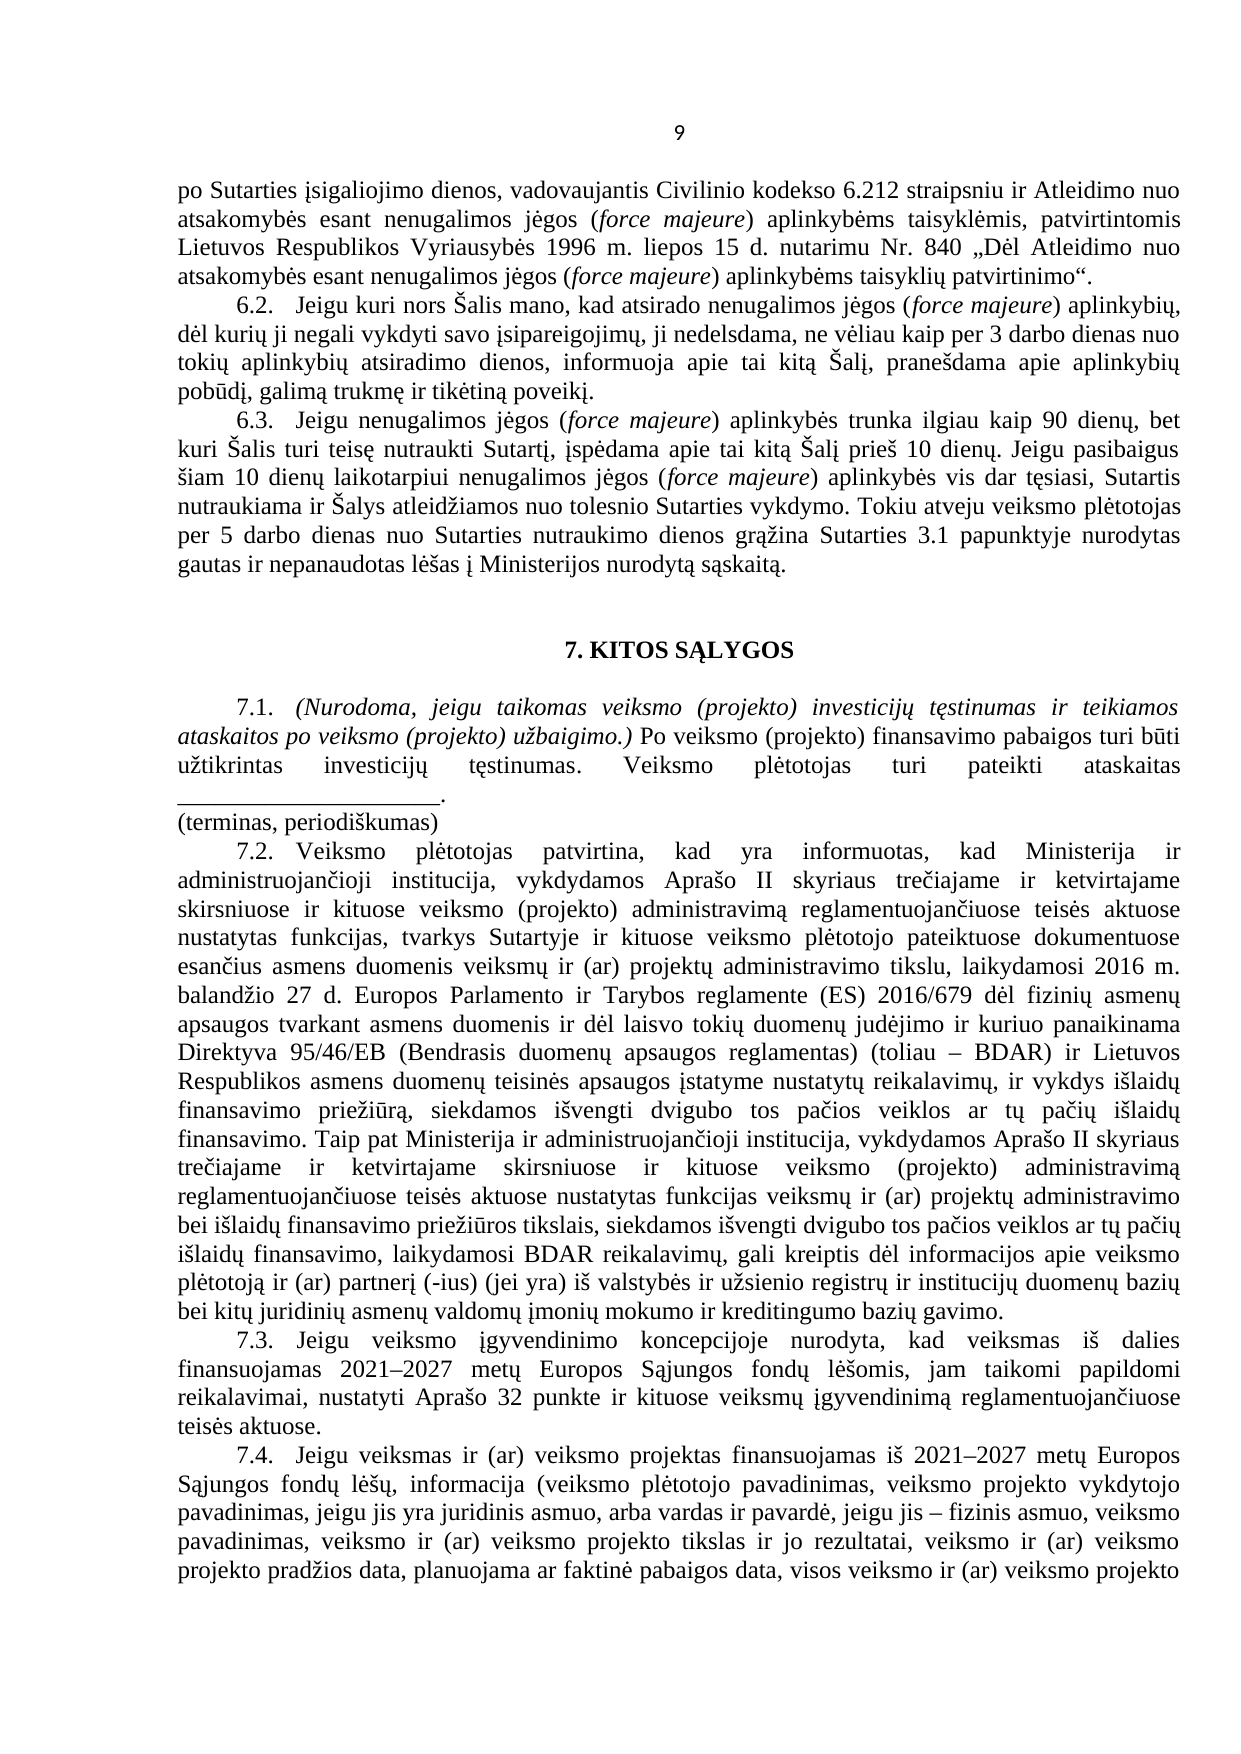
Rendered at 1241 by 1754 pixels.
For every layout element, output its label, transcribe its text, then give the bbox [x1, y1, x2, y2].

text 7. KITOS SĄLYGOS [177, 635, 1181, 664]
text 7.1. (Nurodoma, jeigu taikomas veiksmo (projekto) investicijų tęstinumas ir teikiamos ataskaitos po veiksmo (projekto) užbaigimo.) Po veiksmo (projekto) finansavimo pabaigos turi būti užtikrintas investicijų tęstinumas. Veiksmo plėtotojas turi pateikti ataskaitas _____________________. [177, 692, 1181, 807]
text 6.2. Jeigu kuri nors Šalis mano, kad atsirado nenugalimos jėgos (force majeure) aplinkybių, dėl kurių ji negali vykdyti savo įsipareigojimų, ji nedelsdama, ne vėliau kaip per 3 darbo dienas nuo tokių aplinkybių atsiradimo dienos, informuoja apie tai kitą Šalį, pranešdama apie aplinkybių pobūdį, galimą trukmę ir tikėtiną poveikį. [177, 290, 1181, 405]
text 6.3. Jeigu nenugalimos jėgos (force majeure) aplinkybės trunka ilgiau kaip 90 dienų, bet kuri Šalis turi teisę nutraukti Sutartį, įspėdama apie tai kitą Šalį prieš 10 dienų. Jeigu pasibaigus šiam 10 dienų laikotarpiui nenugalimos jėgos (force majeure) aplinkybės vis dar tęsiasi, Sutartis nutraukiama ir Šalys atleidžiamos nuo tolesnio Sutarties vykdymo. Tokiu atveju veiksmo plėtotojas per 5 darbo dienas nuo Sutarties nutraukimo dienos grąžina Sutarties 3.1 papunktyje nurodytas gautas ir nepanaudotas lėšas į Ministerijos nurodytą sąskaitą. [177, 405, 1181, 577]
text (terminas, periodiškumas) [177, 807, 1181, 836]
text po Sutarties įsigaliojimo dienos, vadovaujantis Civilinio kodekso 6.212 straipsniu ir Atleidimo nuo atsakomybės esant nenugalimos jėgos (force majeure) aplinkybėms taisyklėmis, patvirtintomis Lietuvos Respublikos Vyriausybės 1996 m. liepos 15 d. nutarimu Nr. 840 „Dėl Atleidimo nuo atsakomybės esant nenugalimos jėgos (force majeure) aplinkybėms taisyklių patvirtinimo“. [177, 175, 1181, 290]
text 7.3. Jeigu veiksmo įgyvendinimo koncepcijoje nurodyta, kad veiksmas iš dalies finansuojamas 2021–2027 metų Europos Sąjungos fondų lėšomis, jam taikomi papildomi reikalavimai, nustatyti Aprašo 32 punkte ir kituose veiksmų įgyvendinimą reglamentuojančiuose teisės aktuose. [177, 1325, 1181, 1440]
text 7.4. Jeigu veiksmas ir (ar) veiksmo projektas finansuojamas iš 2021–2027 metų Europos Sąjungos fondų lėšų, informacija (veiksmo plėtotojo pavadinimas, veiksmo projekto vykdytojo pavadinimas, jeigu jis yra juridinis asmuo, arba vardas ir pavardė, jeigu jis – fizinis asmuo, veiksmo pavadinimas, veiksmo ir (ar) veiksmo projekto tikslas ir jo rezultatai, veiksmo ir (ar) veiksmo projekto pradžios data, planuojama ar faktinė pabaigos data, visos veiksmo ir (ar) veiksmo projekto [177, 1440, 1181, 1584]
text 7.2. Veiksmo plėtotojas patvirtina, kad yra informuotas, kad Ministerija ir administruojančioji institucija, vykdydamos Aprašo II skyriaus trečiajame ir ketvirtajame skirsniuose ir kituose veiksmo (projekto) administravimą reglamentuojančiuose teisės aktuose nustatytas funkcijas, tvarkys Sutartyje ir kituose veiksmo plėtotojo pateiktuose dokumentuose esančius asmens duomenis veiksmų ir (ar) projektų administravimo tikslu, laikydamosi 2016 m. balandžio 27 d. Europos Parlamento ir Tarybos reglamente (ES) 2016/679 dėl fizinių asmenų apsaugos tvarkant asmens duomenis ir dėl laisvo tokių duomenų judėjimo ir kuriuo panaikinama Direktyva 95/46/EB (Bendrasis duomenų apsaugos reglamentas) (toliau – BDAR) ir Lietuvos Respublikos asmens duomenų teisinės apsaugos įstatyme nustatytų reikalavimų, ir vykdys išlaidų finansavimo priežiūrą, siekdamos išvengti dvigubo tos pačios veiklos ar tų pačių išlaidų finansavimo. Taip pat Ministerija ir administruojančioji institucija, vykdydamos Aprašo II skyriaus trečiajame ir ketvirtajame skirsniuose ir kituose veiksmo (projekto) administravimą reglamentuojančiuose teisės aktuose nustatytas funkcijas veiksmų ir (ar) projektų administravimo bei išlaidų finansavimo priežiūros tikslais, siekdamos išvengti dvigubo tos pačios veiklos ar tų pačių išlaidų finansavimo, laikydamosi BDAR reikalavimų, gali kreiptis dėl informacijos apie veiksmo plėtotoją ir (ar) partnerį (-ius) (jei yra) iš valstybės ir užsienio registrų ir institucijų duomenų bazių bei kitų juridinių asmenų valdomų įmonių mokumo ir kreditingumo bazių gavimo. [177, 836, 1181, 1325]
